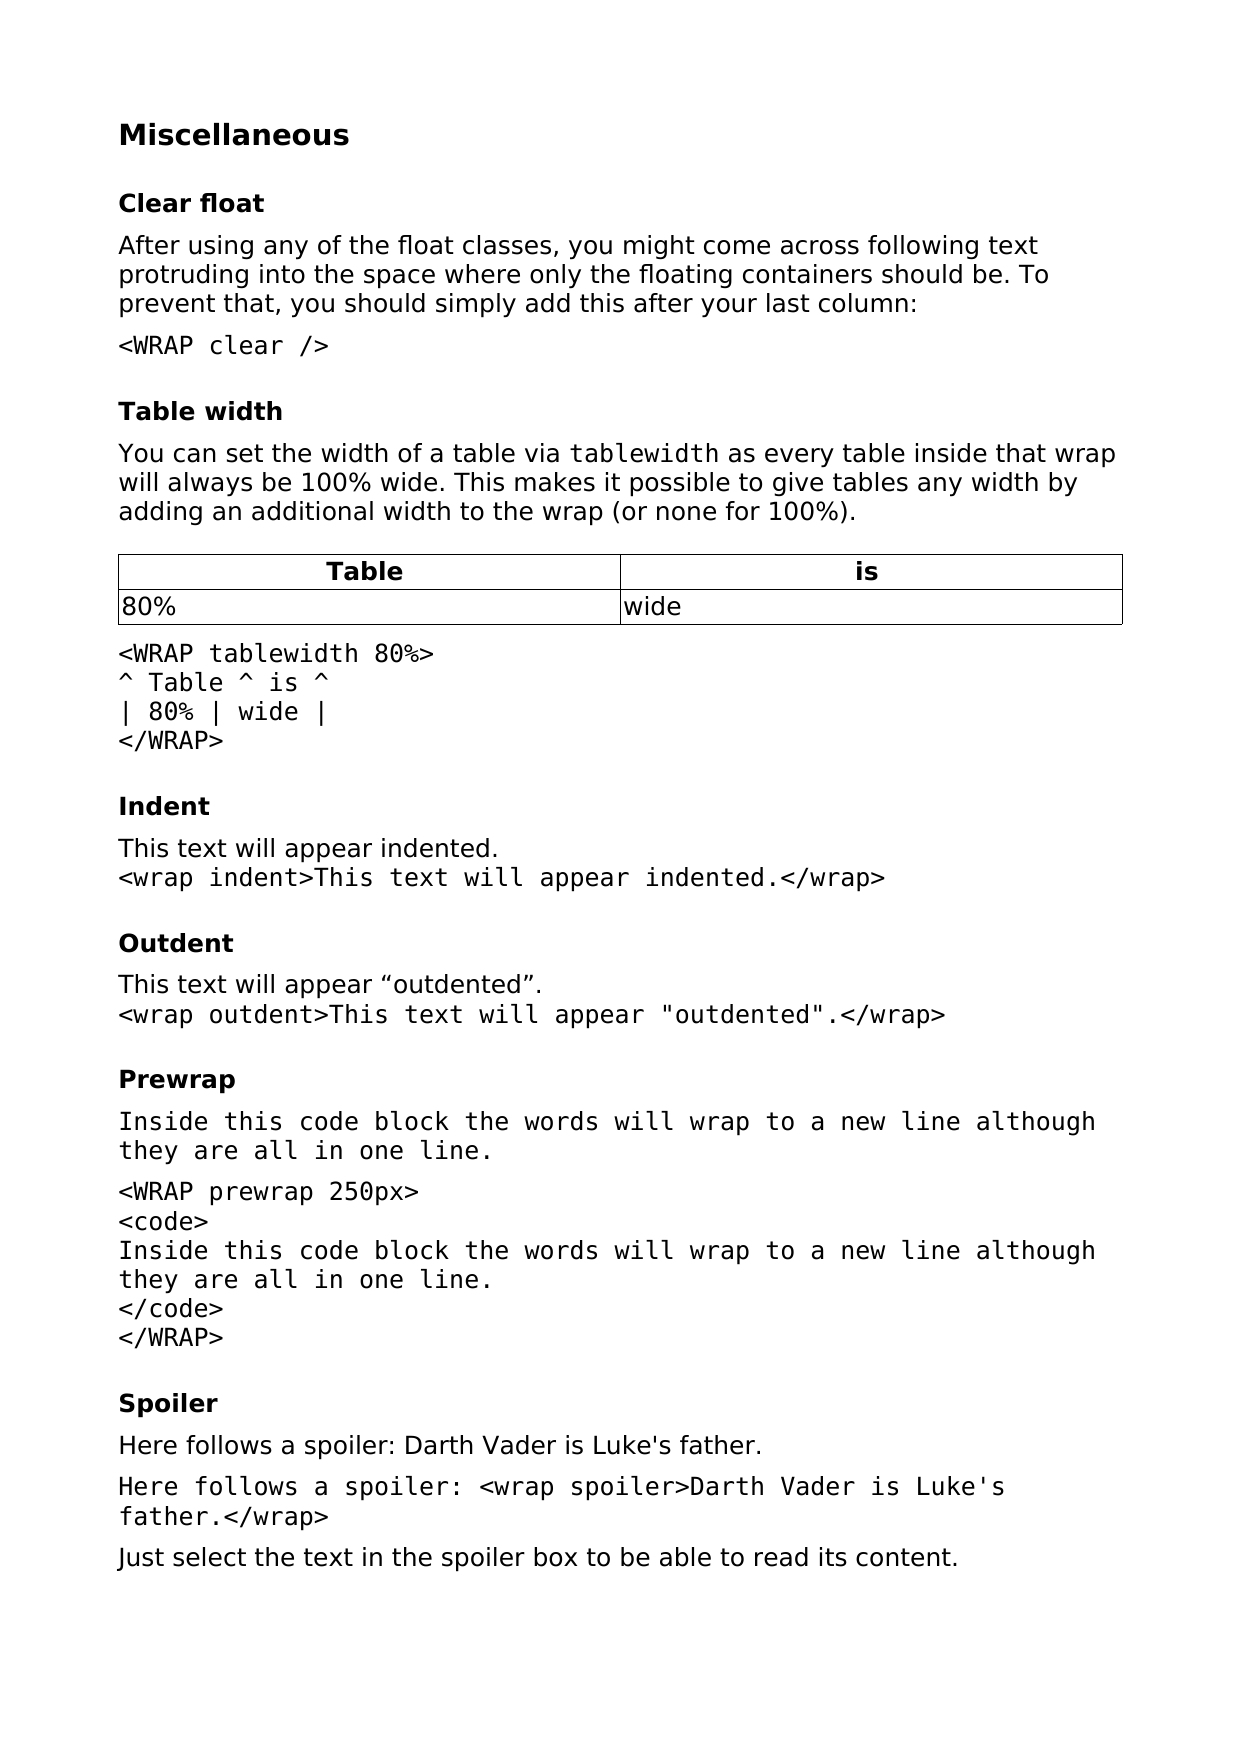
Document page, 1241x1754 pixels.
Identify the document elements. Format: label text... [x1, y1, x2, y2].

text You can set the width of a table via tablewidth as every table inside that wrap will always be 100% wide. This makes it possible to give tables any width by adding an additional width to the wrap (or none for 100%). [118, 439, 1122, 526]
table_cell wide [621, 590, 1122, 624]
subtitle Indent [118, 792, 1122, 821]
text <WRAP clear /> [118, 331, 1122, 360]
text Here follows a spoiler: Darth Vader is Luke's father. [118, 1431, 1122, 1460]
text This text will appear indented. [118, 834, 1122, 863]
text This text will appear “outdented”. [118, 971, 1122, 1000]
subtitle Spoiler [118, 1389, 1122, 1418]
subtitle Outdent [118, 929, 1122, 958]
subtitle Clear float [118, 189, 1122, 219]
text <WRAP prewrap 250px> <code> Inside this code block the words will wrap to a new line although they are all in one line. </code> </WRAP> [118, 1177, 1122, 1352]
subtitle Miscellaneous [118, 118, 1122, 152]
text <wrap indent>This text will appear indented.</wrap> [118, 863, 1122, 892]
table_header is [621, 555, 1122, 589]
text After using any of the float classes, you might come across following text protruding into the space where only the floating containers should be. To prevent that, you should simply add this after your last column: [118, 231, 1122, 319]
table_cell 80% [119, 590, 620, 624]
subtitle Table width [118, 397, 1122, 426]
text <WRAP tablewidth 80%> ^ Table ^ is ^ | 80% | wide | </WRAP> [118, 639, 1122, 755]
text Just select the text in the spoiler box to be able to read its content. [118, 1543, 1122, 1572]
subtitle Prewrap [118, 1066, 1122, 1095]
text <wrap outdent>This text will appear "outdented".</wrap> [118, 1000, 1122, 1029]
text Here follows a spoiler: <wrap spoiler>Darth Vader is Luke's father.</wrap> [118, 1473, 1122, 1531]
table_header Table [119, 555, 620, 589]
text Inside this code block the words will wrap to a new line although they are all in one line. [118, 1107, 1122, 1166]
